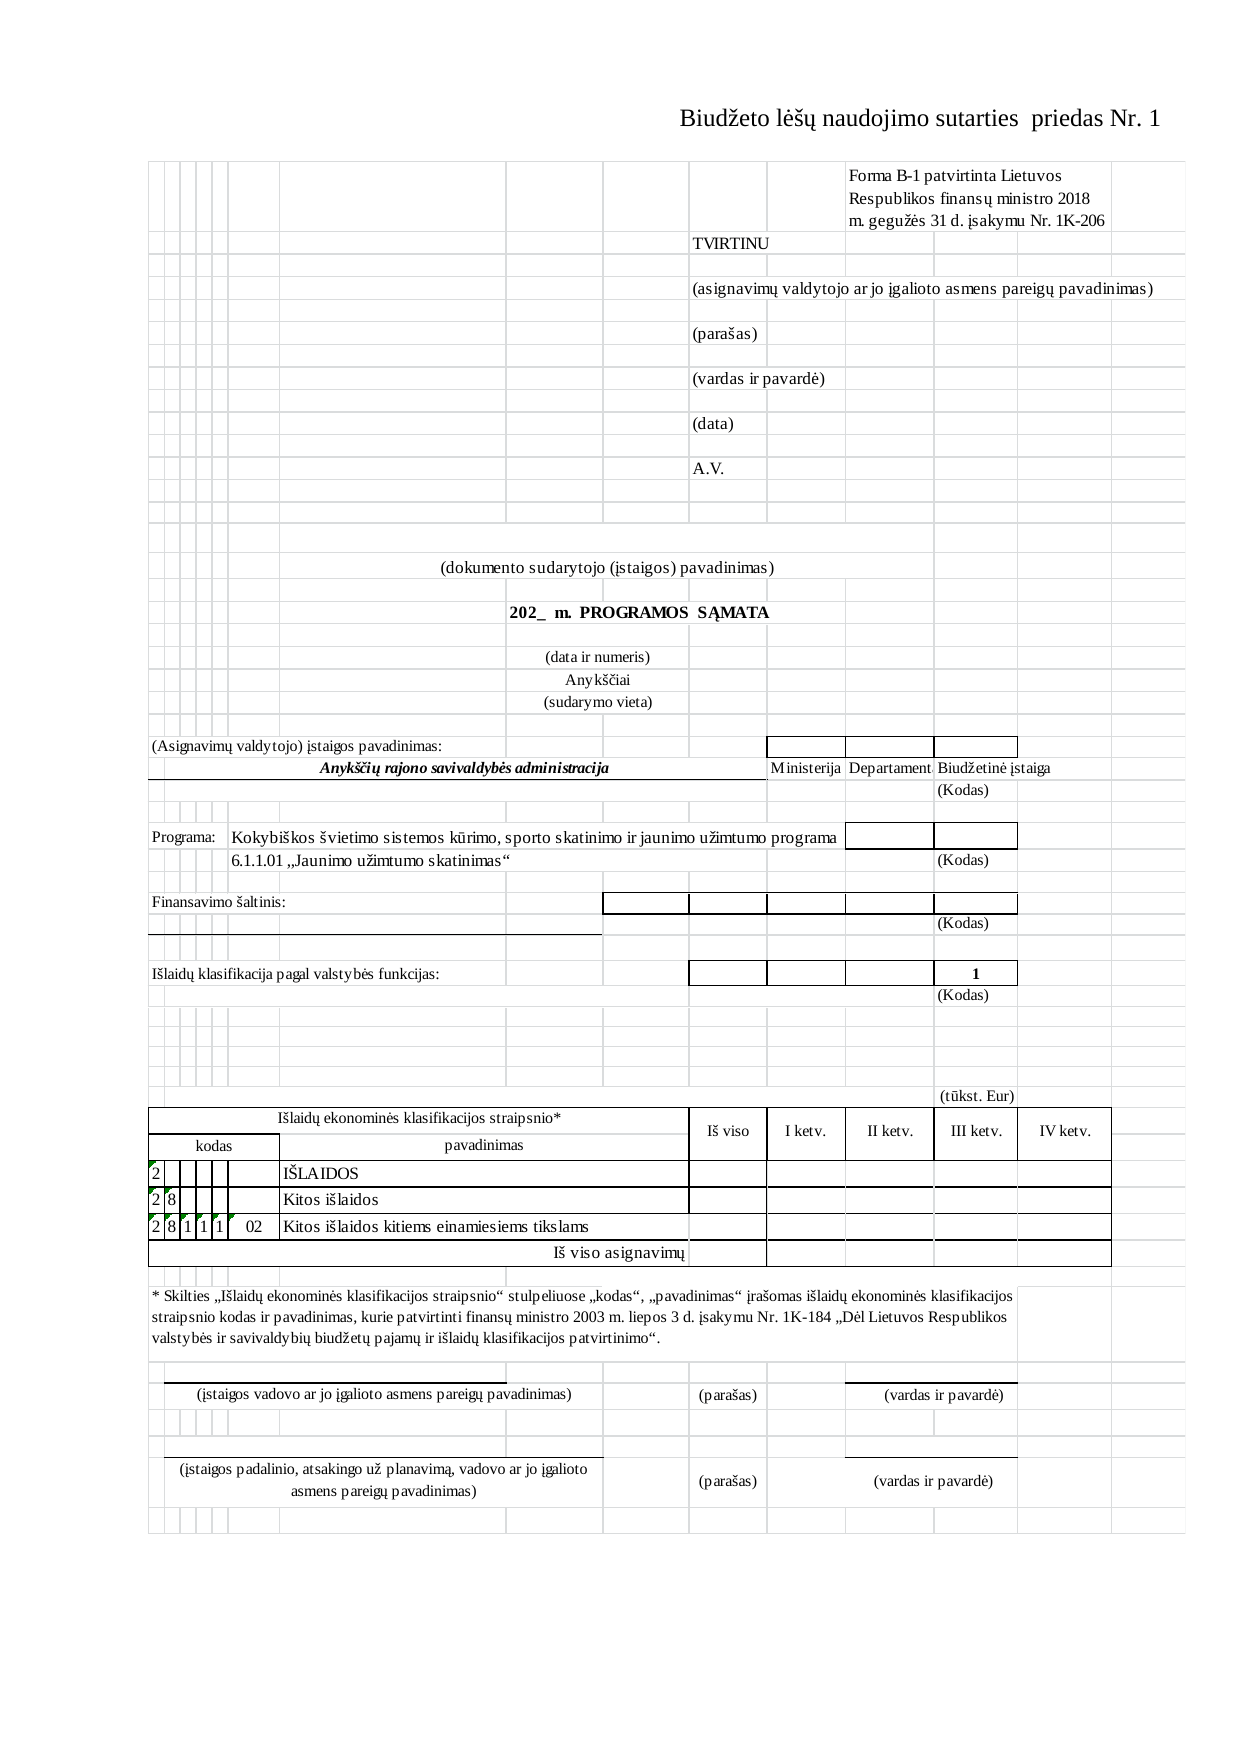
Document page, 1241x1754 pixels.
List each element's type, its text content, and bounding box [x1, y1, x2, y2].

text Biudžeto lėšų naudojimo sutarties priedas Nr. 1 [148, 103, 1181, 132]
